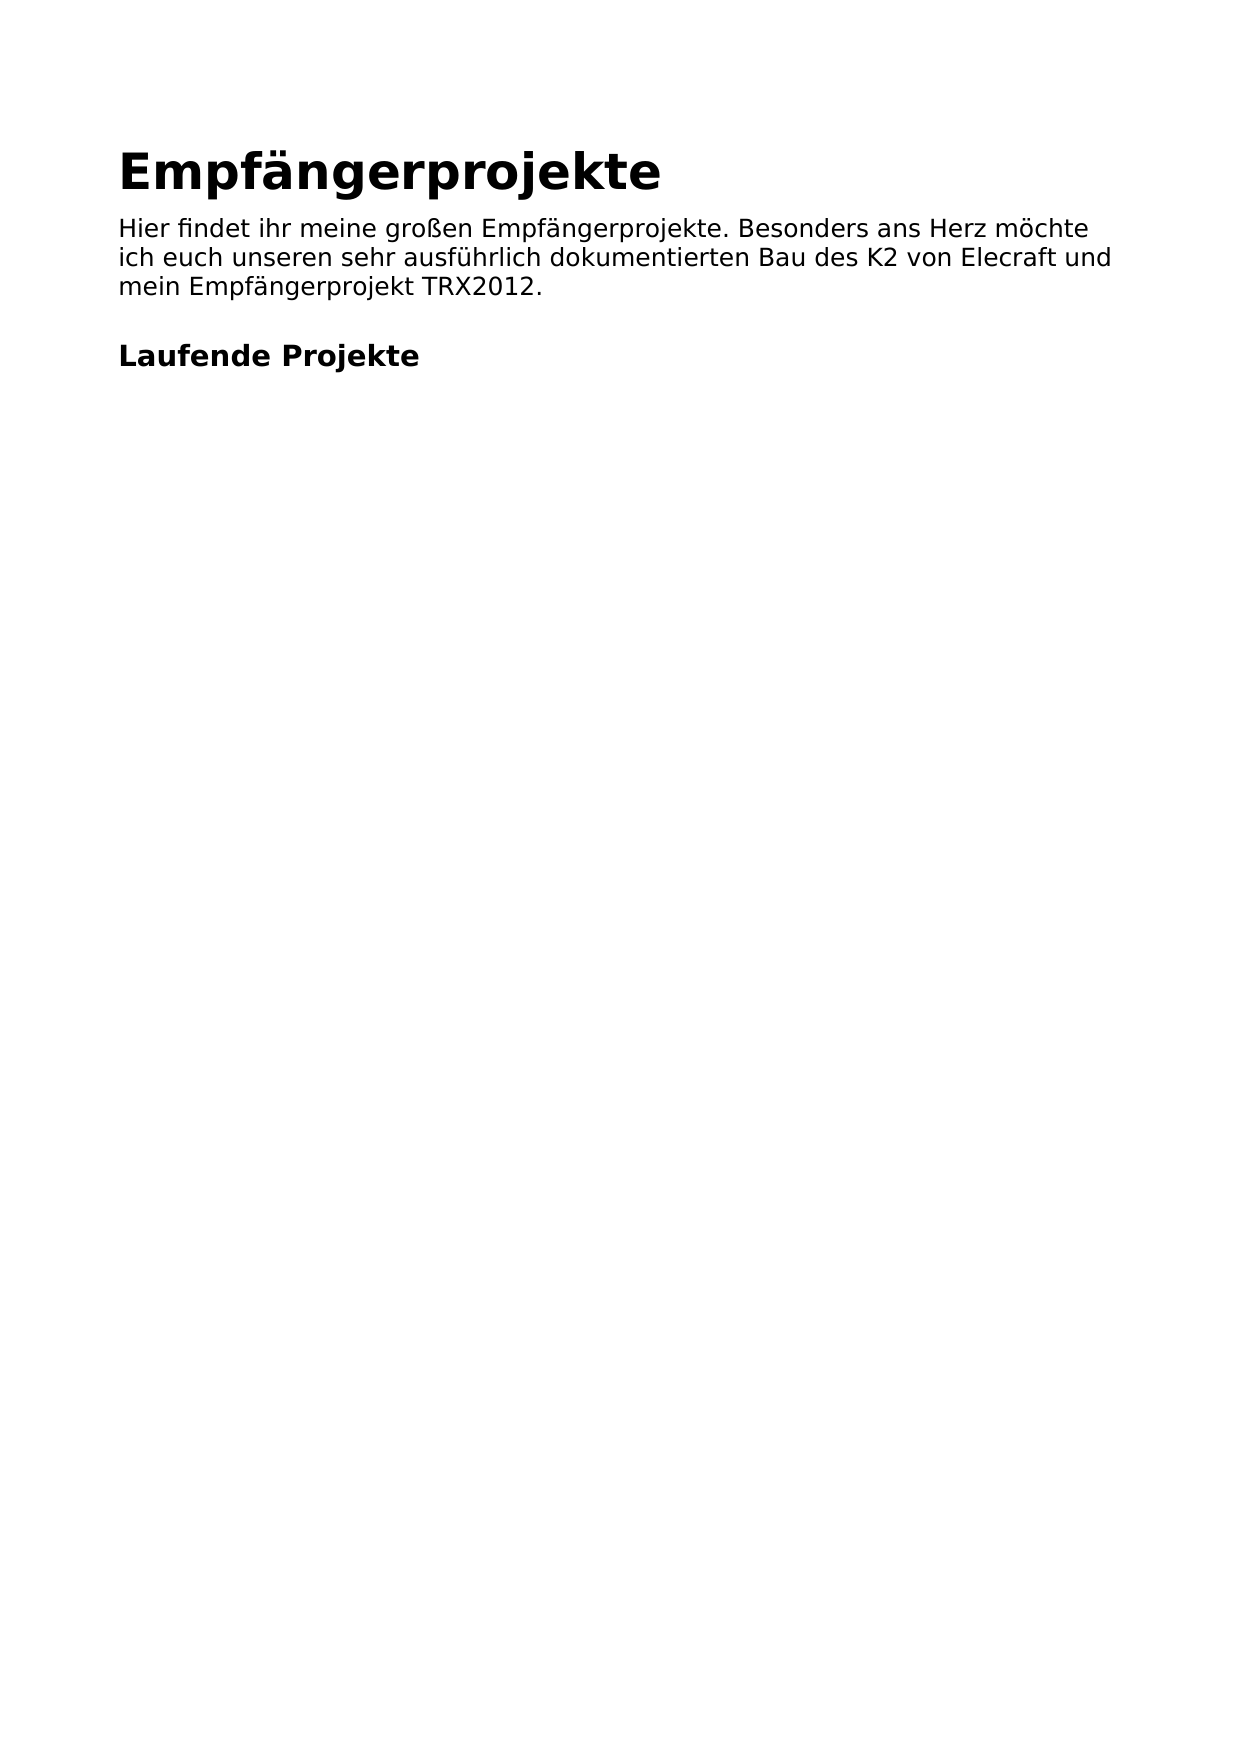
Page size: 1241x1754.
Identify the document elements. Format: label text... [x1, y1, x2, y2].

text Hier findet ihr meine großen Empfängerprojekte. Besonders ans Herz möchte ich euch unseren sehr ausführlich dokumentierten Bau des K2 von Elecraft und mein Empfängerprojekt TRX2012. [118, 214, 1122, 301]
subtitle Laufende Projekte [118, 339, 1122, 373]
subtitle Empfängerprojekte [118, 143, 1122, 201]
